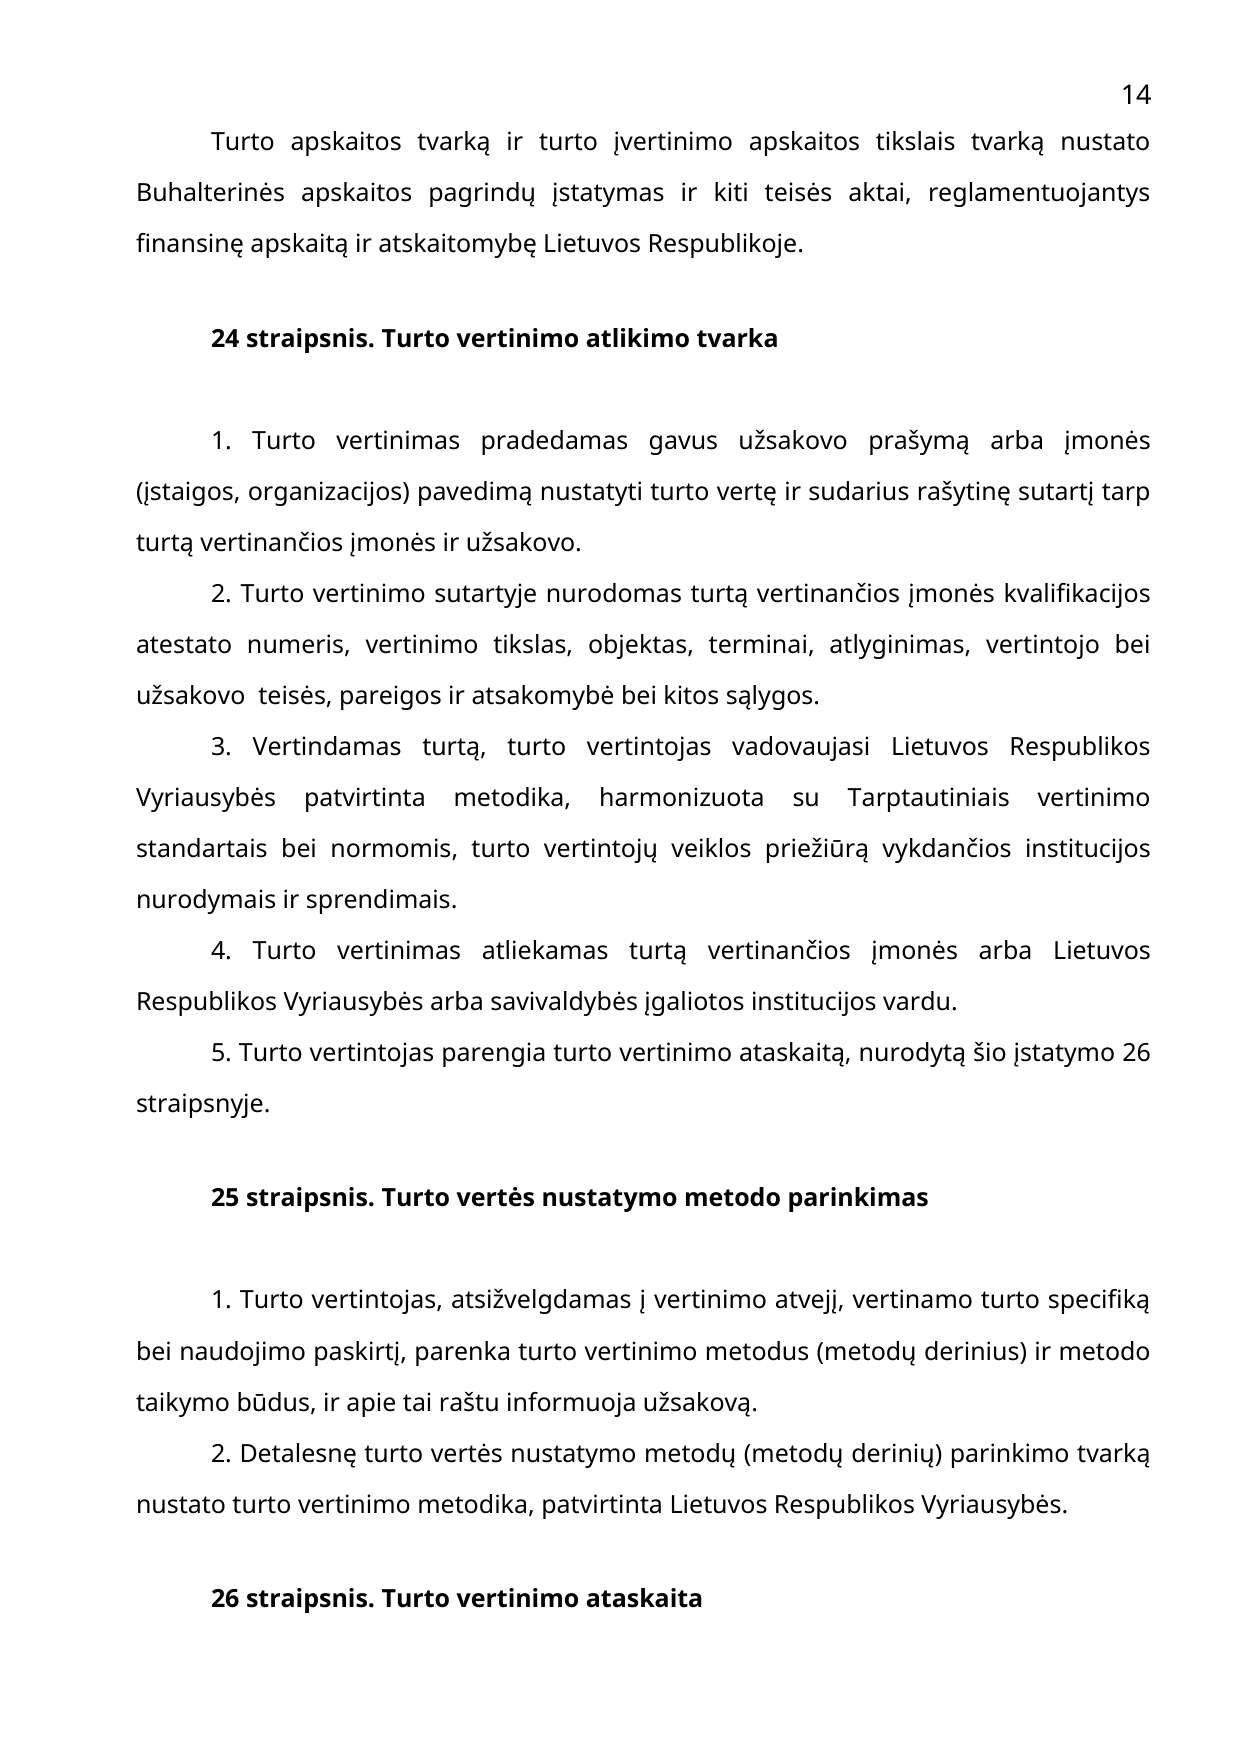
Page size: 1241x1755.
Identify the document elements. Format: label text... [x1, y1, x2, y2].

text 24 straipsnis. Turto vertinimo atlikimo tvarka [136, 320, 1152, 354]
text 3. Vertindamas turtą, turto vertintojas vadovaujasi Lietuvos Respublikos Vyriausybės patvirtinta metodika, harmonizuota su Tarptautiniais vertinimo standartais bei normomis, turto vertintojų veiklos priežiūrą vykdančios institucijos nurodymais ir sprendimais. [136, 729, 1152, 916]
text 2. Turto vertinimo sutartyje nurodomas turtą vertinančios įmonės kvalifikacijos atestato numeris, vertinimo tikslas, objektas, terminai, atlyginimas, vertintojo bei užsakovo teisės, pareigos ir atsakomybė bei kitos sąlygos. [136, 576, 1152, 712]
text 1. Turto vertintojas, atsižvelgdamas į vertinimo atvejį, vertinamo turto specifiką bei naudojimo paskirtį, parenka turto vertinimo metodus (metodų derinius) ir metodo taikymo būdus, ir apie tai raštu informuoja užsakovą. [136, 1282, 1152, 1418]
text 1. Turto vertinimas pradedamas gavus užsakovo prašymą arba įmonės (įstaigos, organizacijos) pavedimą nustatyti turto vertę ir sudarius rašytinę sutartį tarp turtą vertinančios įmonės ir užsakovo. [136, 422, 1152, 558]
text 5. Turto vertintojas parengia turto vertinimo ataskaitą, nurodytą šio įstatymo 26 straipsnyje. [136, 1035, 1152, 1120]
text 4. Turto vertinimas atliekamas turtą vertinančios įmonės arba Lietuvos Respublikos Vyriausybės arba savivaldybės įgaliotos institucijos vardu. [136, 933, 1152, 1018]
text Turto apskaitos tvarką ir turto įvertinimo apskaitos tikslais tvarką nustato Buhalterinės apskaitos pagrindų įstatymas ir kiti teisės aktai, reglamentuojantys finansinę apskaitą ir atskaitomybę Lietuvos Respublikoje. [136, 124, 1152, 260]
text 25 straipsnis. Turto vertės nustatymo metodo parinkimas [136, 1180, 1152, 1214]
text 2. Detalesnę turto vertės nustatymo metodų (metodų derinių) parinkimo tvarką nustato turto vertinimo metodika, patvirtinta Lietuvos Respublikos Vyriausybės. [136, 1435, 1152, 1520]
text 26 straipsnis. Turto vertinimo ataskaita [136, 1581, 1152, 1614]
